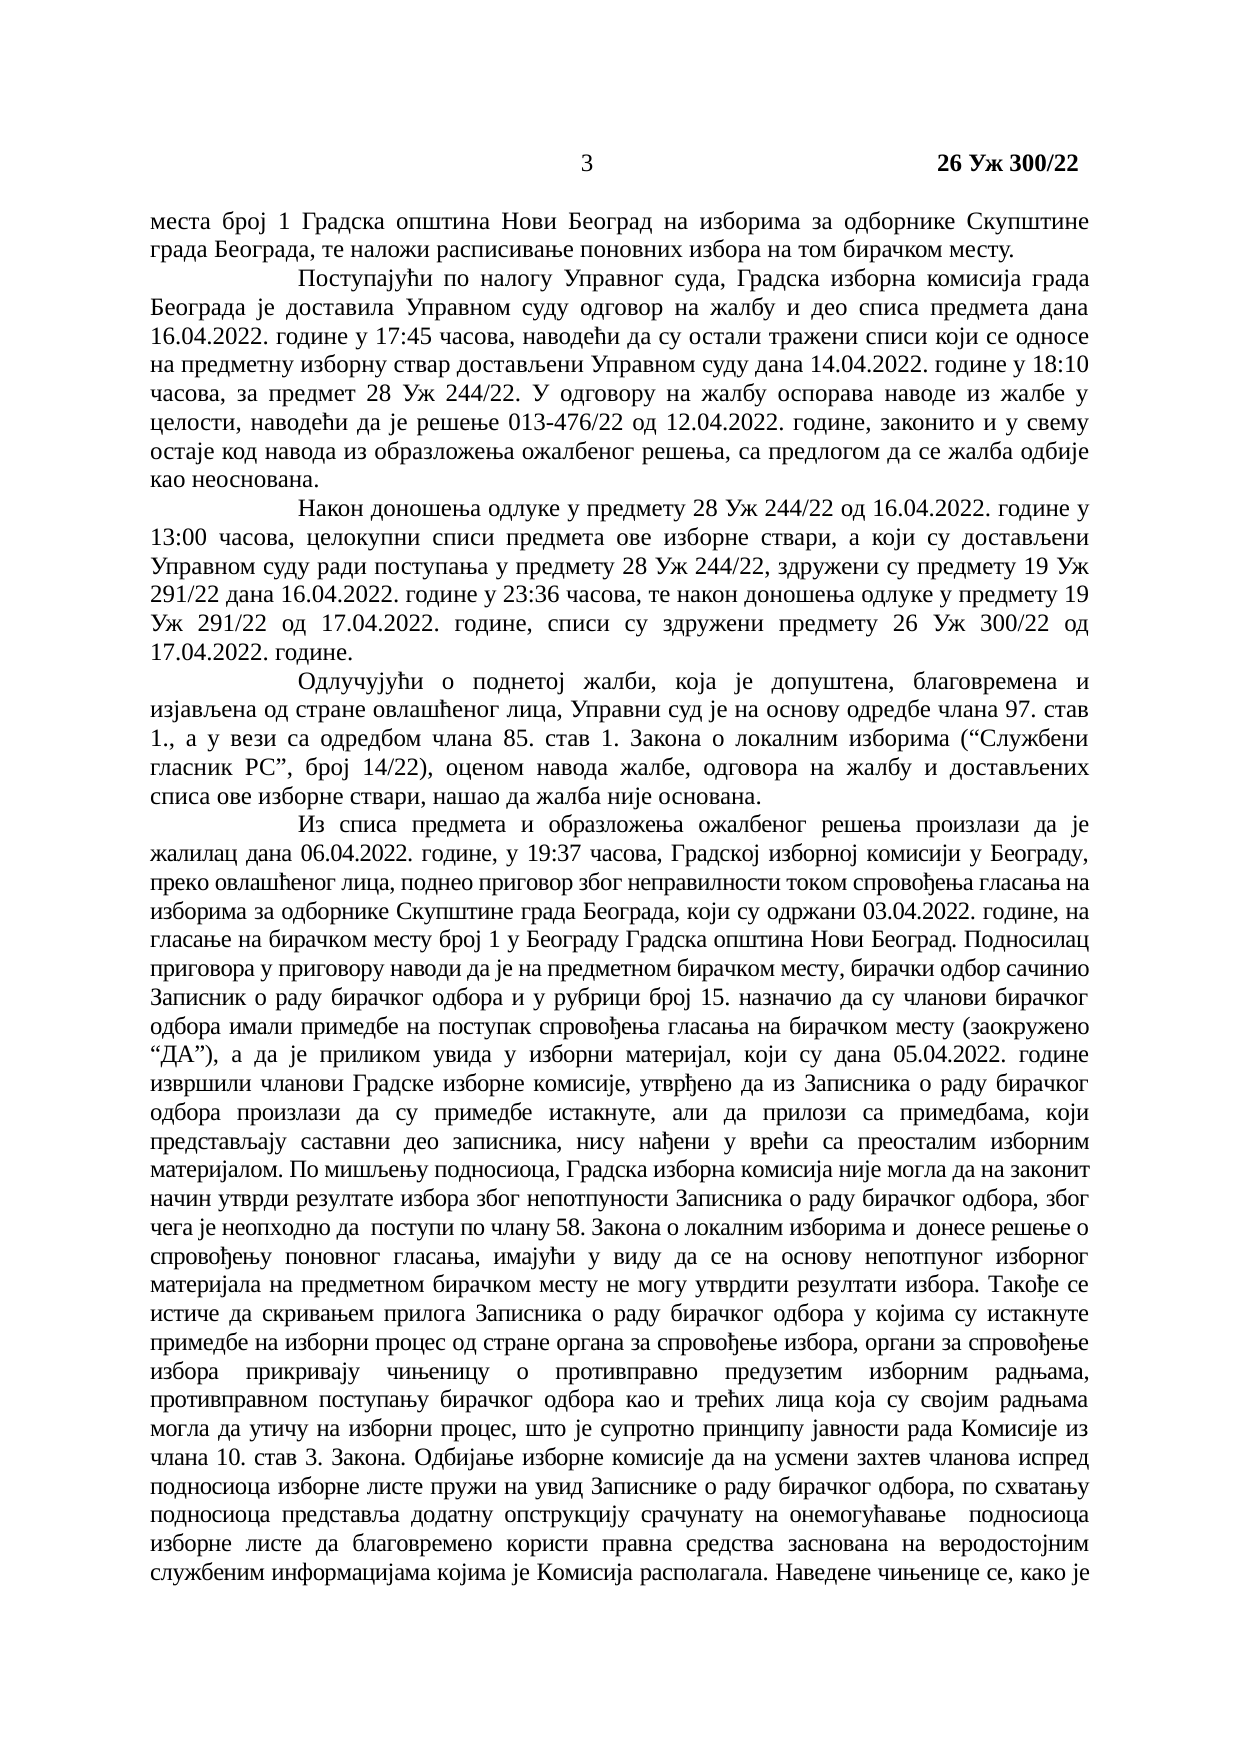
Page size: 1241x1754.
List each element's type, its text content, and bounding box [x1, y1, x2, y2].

text Након доношења одлуке у предмету 28 Уж 244/22 од 16.04.2022. године у 13:00 часова, целокупни списи предмета ове изборне ствари, а који су достављени Управном суду ради поступања у предмету 28 Уж 244/22, здружени су предмету 19 Уж 291/22 дана 16.04.2022. године у 23:36 часова, те након доношења одлуке у предмету 19 Уж 291/22 од 17.04.2022. године, списи су здружени предмету 26 Уж 300/22 од 17.04.2022. године. [150, 493, 1090, 666]
text Из списа предмета и образложења ожалбеног решења произлази да је жалилац дана 06.04.2022. године, у 19:37 часова, Градској изборној комисији у Београду, преко овлашћеног лица, поднео приговор због неправилности током спровођења гласања на изборима за одборнике Скупштине града Београда, који су одржани 03.04.2022. године, на гласање на бирачком месту број 1 у Београду Градска општина Нови Београд. Подносилац приговора у приговору наводи да је на предметном бирачком месту, бирачки одбор сачинио Записник о раду бирачког одбора и у рубрици број 15. назначио да су чланови бирачког одбора имали примедбе на поступак спровођења гласања на бирачком месту (заокружено “ДА”), а да је приликом увида у изборни материјал, који су дана 05.04.2022. године извршили чланови Градске изборне комисије, утврђено да из Записника о раду бирачког одбора произлази да су примедбе истакнуте, али да прилози са примедбама, који представљају саставни део записника, нису нађени у врећи са преосталим изборним материјалом. По мишљењу подносиоца, Градска изборна комисија није могла да на законит начин утврди резултате избора због непотпуности Записника о раду бирачког одбора, због чега је неопходно да поступи по члану 58. Закона о локалним изборима и донесе решење о спровођењу поновног гласања, имајући у виду да се на основу непотпуног изборног материјала на предметном бирачком месту не могу утврдити резултати избора. Такође се истиче да скривањем прилога Записника о раду бирачког одбора у којима су истакнуте примедбе на изборни процес од стране органа за спровођење избора, органи за спровођење избора прикривају чињеницу о противправно предузетим изборним радњама, противправном поступању бирачког одбора као и трећих лица која су својим радњама могла да утичу на изборни процес, што је супротно принципу јавности рада Комисије из члана 10. став 3. Закона. Одбијање изборне комисије да на усмени захтев чланова испред подносиоца изборне листе пружи на увид Записнике о раду бирачког одбора, по схватању подносиоца представља додатну опструкцију срачунату на онемогућавање подносиоца изборне листе да благовремено користи правна средства заснована на веродостојним службеним информацијама којима је Комисија располагала. Наведене чињенице се, како је [150, 809, 1090, 1586]
text места број 1 Градска општина Нови Београд на изборима за одборнике Скупштине града Београда, те наложи расписивање поновних избора на том бирачком месту. [150, 206, 1090, 263]
text Одлучујући о поднетој жалби, која је допуштена, благовремена и изјављена од стране овлашћеног лица, Управни суд је на основу одредбе члана 97. став 1., а у вези са одредбом члана 85. став 1. Закона о локалним изборима (“Службени гласник РС”, број 14/22), оценом навода жалбе, одговора на жалбу и достављених списа ове изборне ствари, нашао да жалба није основана. [150, 666, 1090, 809]
text Поступајући по налогу Управног суда, Градска изборна комисија града Београда је доставила Управном суду одговор на жалбу и део списа предмета дана 16.04.2022. године у 17:45 часова, наводећи да су остали тражени списи који се односе на предметну изборну ствар достављени Управном суду дана 14.04.2022. године у 18:10 часова, за предмет 28 Уж 244/22. У одговору на жалбу оспорава наводе из жалбе у целости, наводећи да је решење 013-476/22 од 12.04.2022. године, законито и у свему остаје код навода из образложења ожалбеног решења, са предлогом да се жалба одбије као неоснована. [150, 263, 1090, 493]
